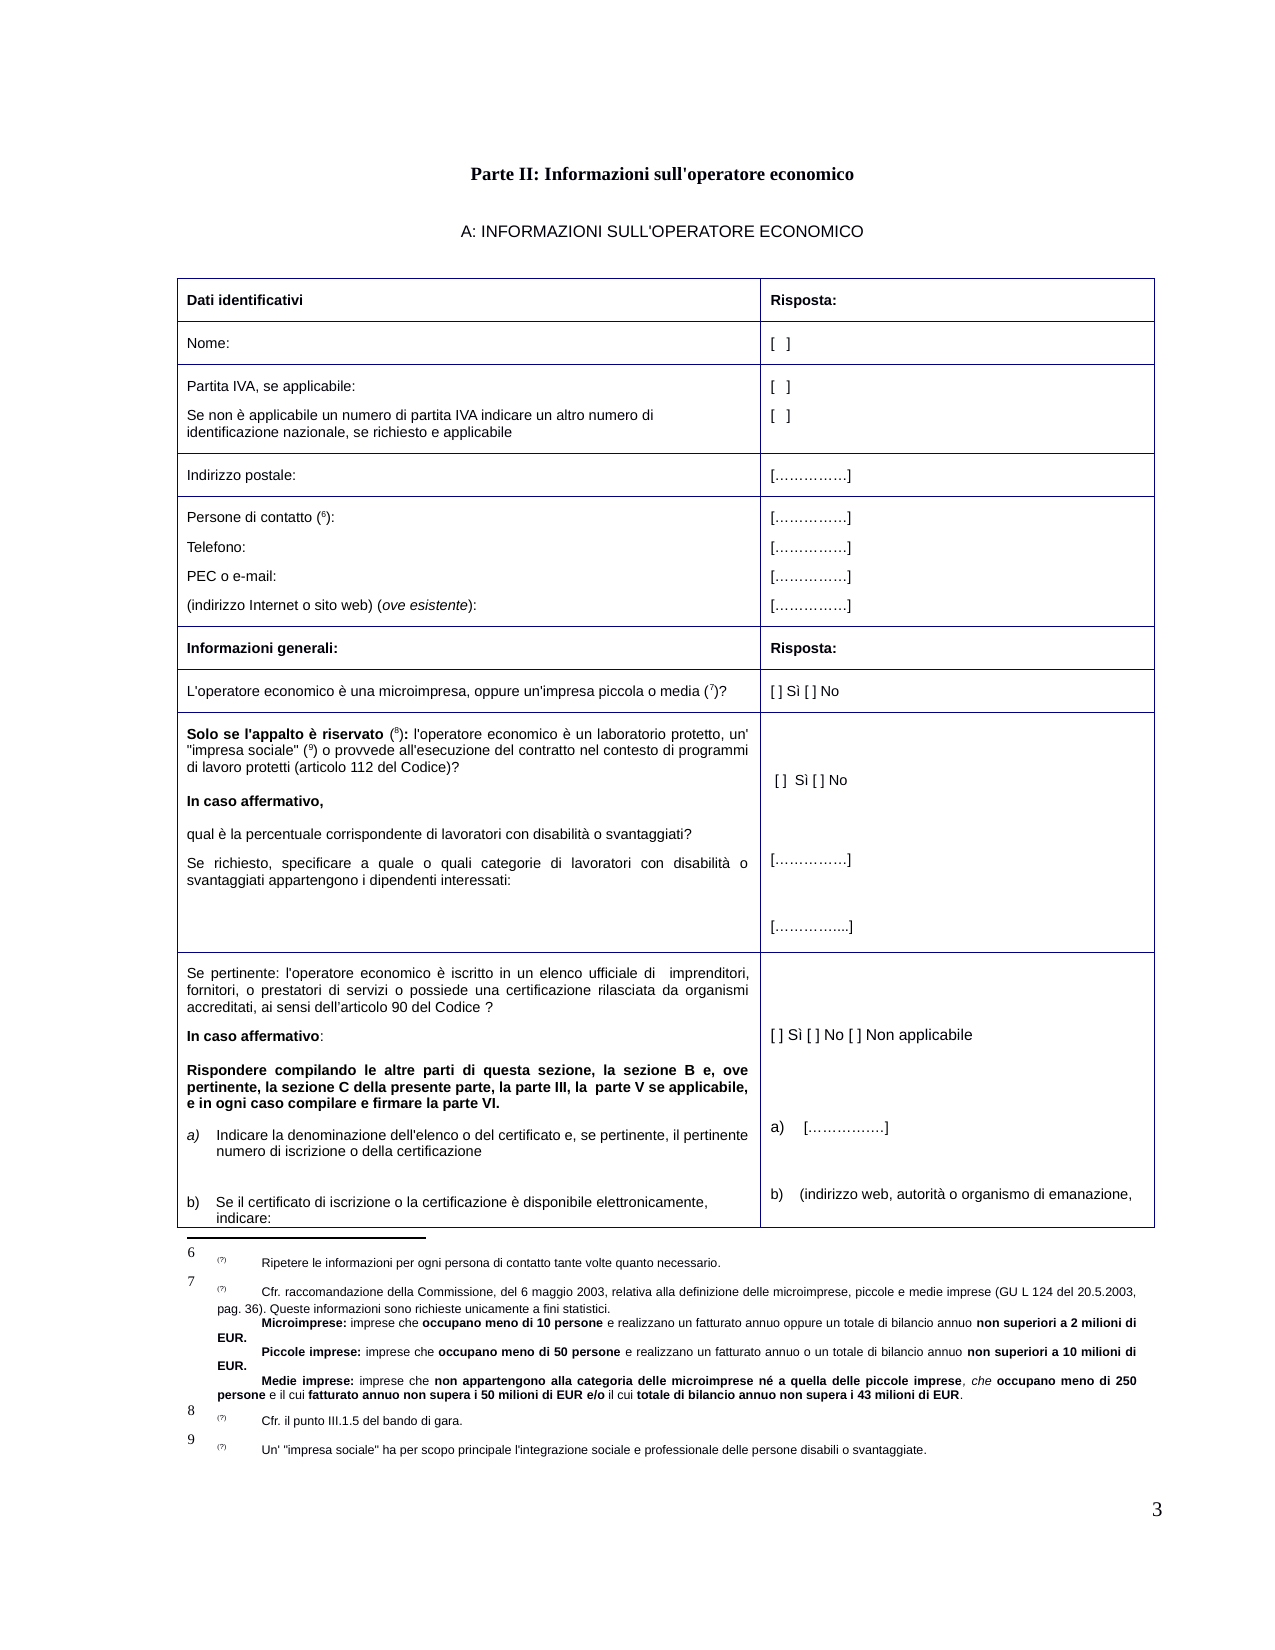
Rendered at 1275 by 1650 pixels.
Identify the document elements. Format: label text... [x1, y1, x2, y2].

table_cell [ ] [ ] [761, 365, 1154, 453]
table_cell [……………] [761, 454, 1154, 496]
table_cell Nome: [178, 322, 760, 364]
table_cell [ ] Sì [ ] No [761, 670, 1154, 712]
table_cell Partita IVA, se applicabile: Se non è applicabile un numero di partita IVA indicare un altro numero di identificazione nazionale, se richiesto e applicabile [178, 365, 760, 453]
table_cell [ ] Sì [ ] No [ ] Non applicabile [………….…] b) (indirizzo web, autorità o organismo di emanazione, [761, 953, 1154, 1227]
table_cell Informazioni generali: [178, 627, 760, 669]
table_cell [……………] [……………] [……………] [……………] [761, 497, 1154, 626]
table_cell Persone di contatto (): Telefono: PEC o e-mail: (indirizzo Internet o sito web) (ove esistente): [178, 497, 760, 626]
table_header Risposta: [761, 279, 1154, 321]
title Parte II: Informazioni sull'operatore economico [187, 162, 1137, 184]
table_cell Indirizzo postale: [178, 454, 760, 496]
table_cell [ ] [761, 322, 1154, 364]
table_cell Solo se l'appalto è riservato (): l'operatore economico è un laboratorio protetto, un' "impresa sociale" () o provvede all'esecuzione del contratto nel contesto di programmi di lavoro protetti (articolo 112 del Codice)? In caso affermativo, qual è la percentuale corrispondente di lavoratori con disabilità o svantaggiati? Se richiesto, specificare a quale o quali categorie di lavoratori con disabilità o svantaggiati appartengono i dipendenti interessati: [178, 713, 760, 952]
table_cell [ ] Sì [ ] No [……………] […………....] [761, 713, 1154, 952]
title A: Informazioni sull'operatore economico [187, 222, 1137, 241]
table_cell Risposta: [761, 627, 1154, 669]
table_cell Se pertinente: l'operatore economico è iscritto in un elenco ufficiale di imprenditori, fornitori, o prestatori di servizi o possiede una certificazione rilasciata da organismi accreditati, ai sensi dell’articolo 90 del Codice ? In caso affermativo: Rispondere compilando le altre parti di questa sezione, la sezione B e, ove pertinente, la sezione C della presente parte, la parte III, la parte V se applicabile, e in ogni caso compilare e firmare la parte VI. Indicare la denominazione dell'elenco o del certificato e, se pertinente, il pertinente numero di iscrizione o della certificazione b) Se il certificato di iscrizione o la certificazione è disponibile elettronicamente, indicare: [178, 953, 760, 1227]
table_cell L'operatore economico è una microimpresa, oppure un'impresa piccola o media ()? [178, 670, 760, 712]
table_header Dati identificativi [178, 279, 760, 321]
